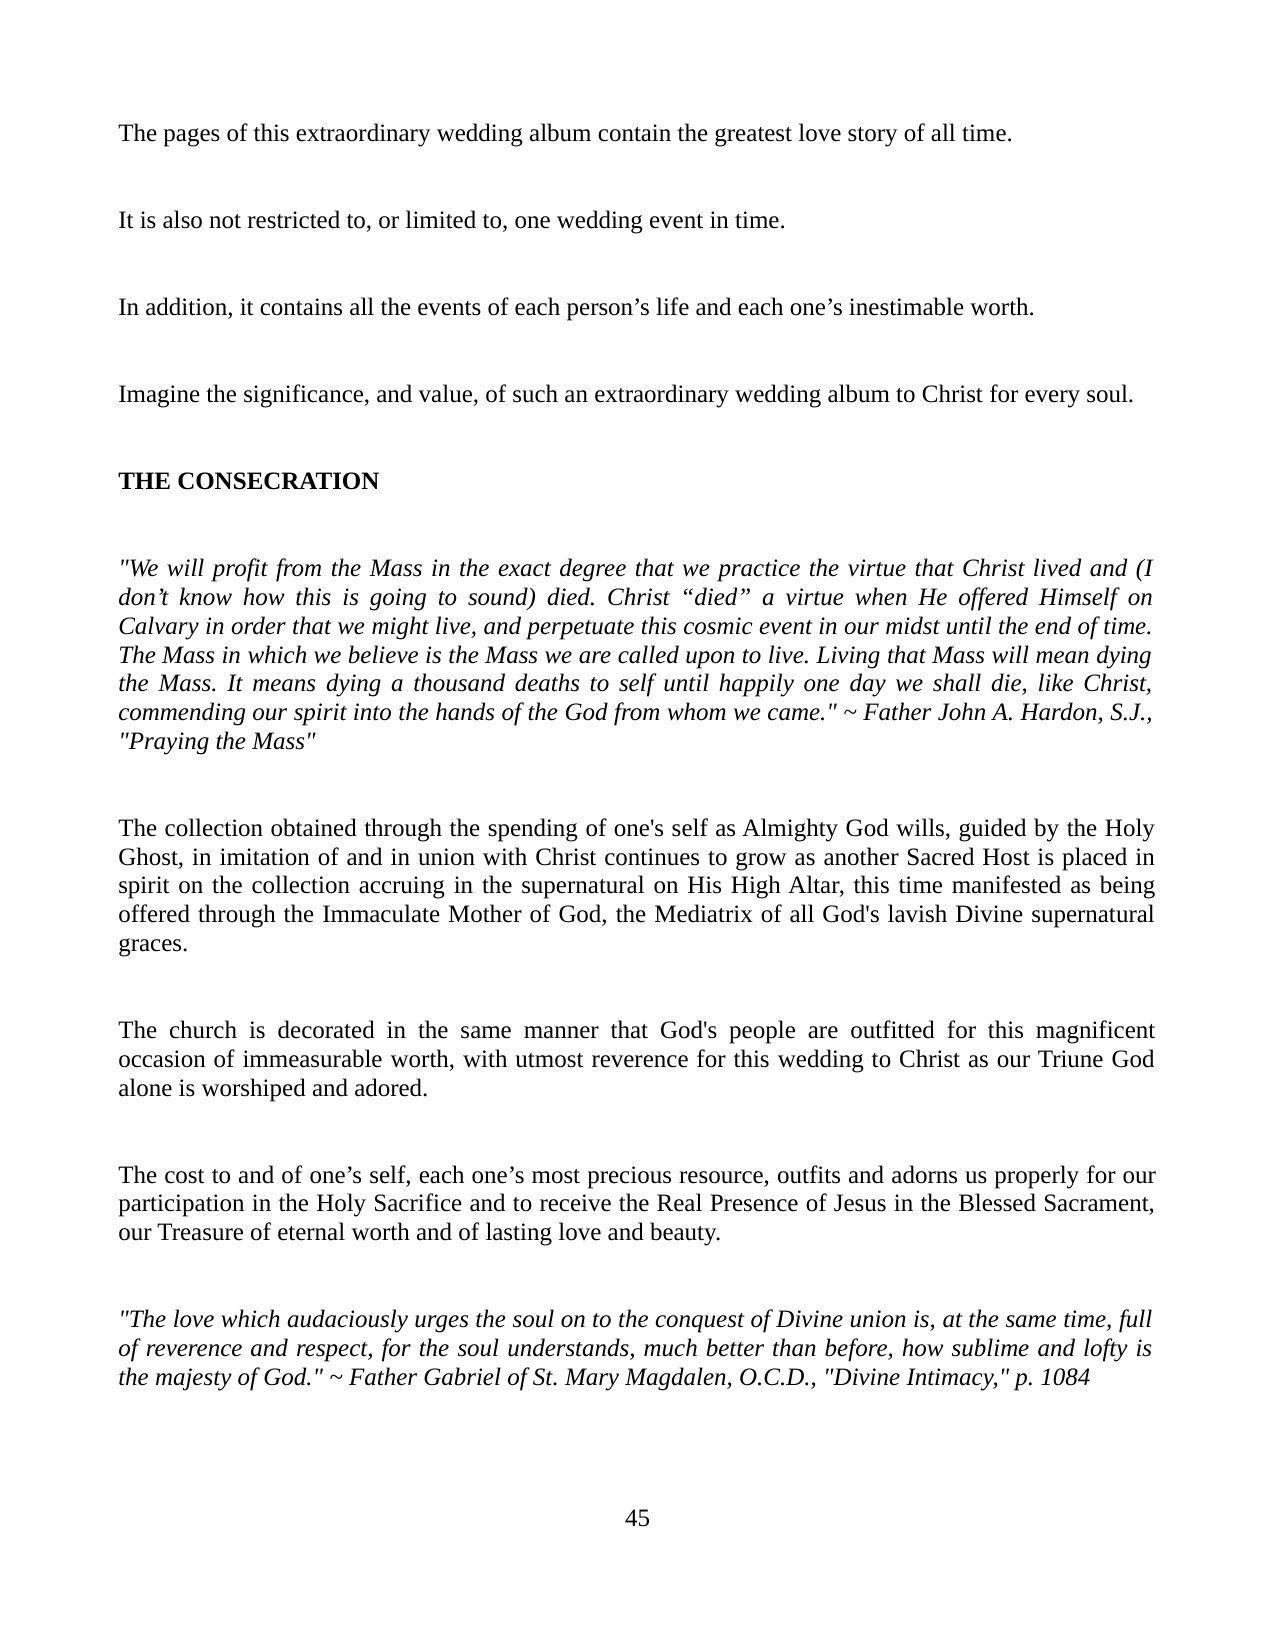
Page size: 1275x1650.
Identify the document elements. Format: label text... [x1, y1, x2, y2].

text The pages of this extraordinary wedding album contain the greatest love story of all time. [118, 118, 1157, 147]
text It is also not restricted to, or limited to, one wedding event in time. [118, 205, 1157, 234]
text "The love which audaciously urges the soul on to the conquest of Divine union is, at the same time, full of reverence and respect, for the soul understands, much better than before, how sublime and lofty is the majesty of God." ~ Father Gabriel of St. Mary Magdalen, O.C.D., "Divine Intimacy," p. 1084 [118, 1304, 1157, 1391]
text Imagine the significance, and value, of such an extraordinary wedding album to Christ for every soul. [118, 379, 1157, 408]
text The collection obtained through the spending of one's self as Almighty God wills, guided by the Holy Ghost, in imitation of and in union with Christ continues to grow as another Sacred Host is placed in spirit on the collection accruing in the supernatural on His High Altar, this time manifested as being offered through the Immaculate Mother of God, the Mediatrix of all God's lavish Divine supernatural graces. [118, 813, 1157, 957]
text The cost to and of one’s self, each one’s most precious resource, outfits and adorns us properly for our participation in the Holy Sacrifice and to receive the Real Presence of Jesus in the Blessed Sacrament, our Treasure of eternal worth and of lasting love and beauty. [118, 1160, 1157, 1246]
text "We will profit from the Mass in the exact degree that we practice the virtue that Christ lived and (I don’t know how this is going to sound) died. Christ “died” a virtue when He offered Himself on Calvary in order that we might live, and perpetuate this cosmic event in our midst until the end of time. The Mass in which we believe is the Mass we are called upon to live. Living that Mass will mean dying the Mass. It means dying a thousand deaths to self until happily one day we shall die, like Christ, commending our spirit into the hands of the God from whom we came." ~ Father John A. Hardon, S.J., "Praying the Mass" [118, 553, 1157, 755]
text The church is decorated in the same manner that God's people are outfitted for this magnificent occasion of immeasurable worth, with utmost reverence for this wedding to Christ as our Triune God alone is worshiped and adored. [118, 1015, 1157, 1101]
text THE CONSECRATION [118, 466, 1157, 495]
text In addition, it contains all the events of each person’s life and each one’s inestimable worth. [118, 292, 1157, 321]
